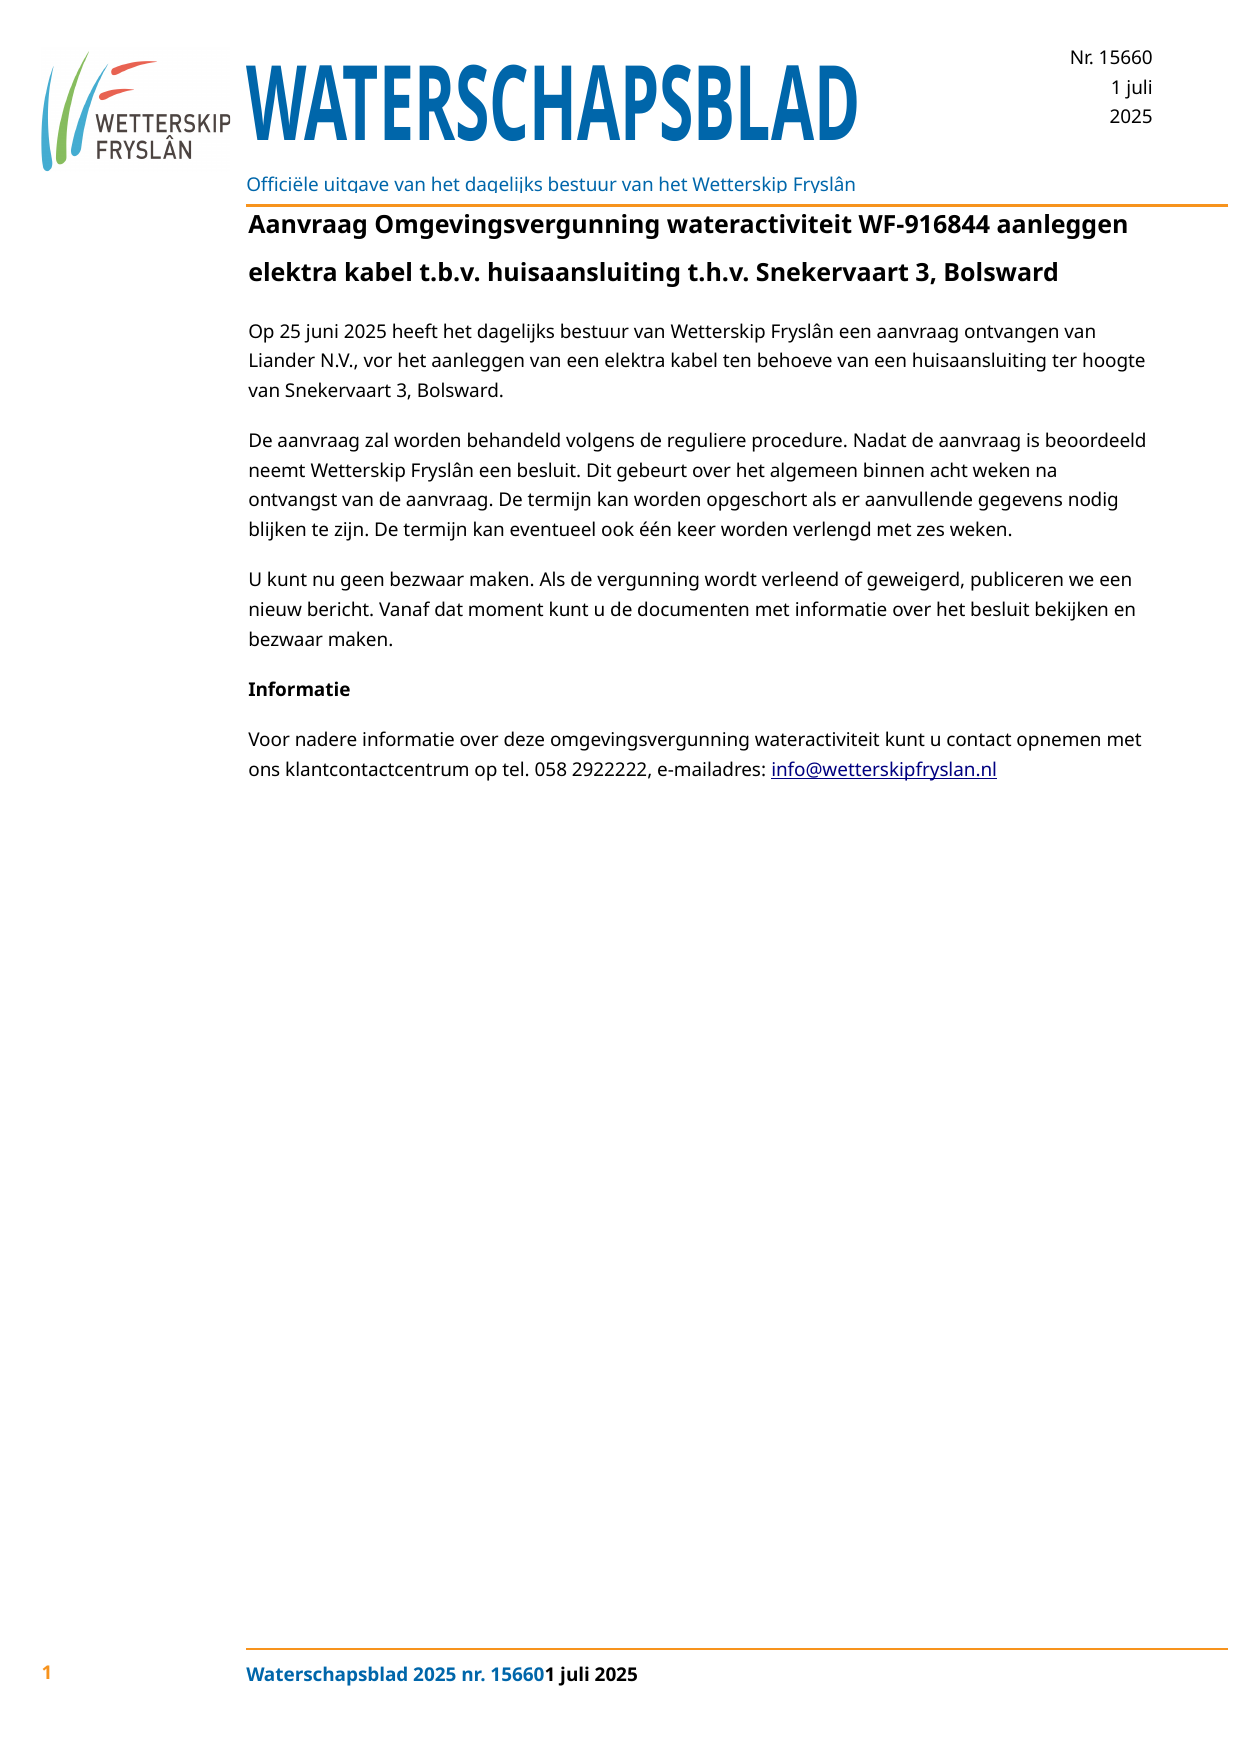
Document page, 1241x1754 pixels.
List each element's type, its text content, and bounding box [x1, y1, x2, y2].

text Aanvraag Omgevingsvergunning wateractiviteit WF-916844 aanleggen elektra kabel t.b.v. huisaansluiting t.h.v. Snekervaart 3, Bolsward [248, 207, 1152, 288]
picture [41, 47, 231, 172]
text Informatie [248, 676, 1152, 702]
text Op 25 juni 2025 heeft het dagelijks bestuur van Wetterskip Fryslân een aanvraag ontvangen van Liander N.V., vor het aanleggen van een elektra kabel ten behoeve van een huisaansluiting ter hoogte van Snekervaart 3, Bolsward. [248, 318, 1152, 403]
text U kunt nu geen bezwaar maken. Als de vergunning wordt verleend of geweigerd, publiceren we een nieuw bericht. Vanaf dat moment kunt u de documenten met informatie over het besluit bekijken en bezwaar maken. [248, 567, 1152, 652]
text De aanvraag zal worden behandeld volgens de reguliere procedure. Nadat de aanvraag is beoordeeld neemt Wetterskip Fryslân een besluit. Dit gebeurt over het algemeen binnen acht weken na ontvangst van de aanvraag. De termijn kan worden opgeschort als er aanvullende gegevens nodig blijken te zijn. De termijn kan eventueel ook één keer worden verlengd met zes weken. [248, 427, 1152, 542]
text Voor nadere informatie over deze omgevingsvergunning wateractiviteit kunt u contact opnemen met ons klantcontactcentrum op tel. 058 2922222, e-mailadres: info@wetterskipfryslan.nl [248, 727, 1152, 782]
